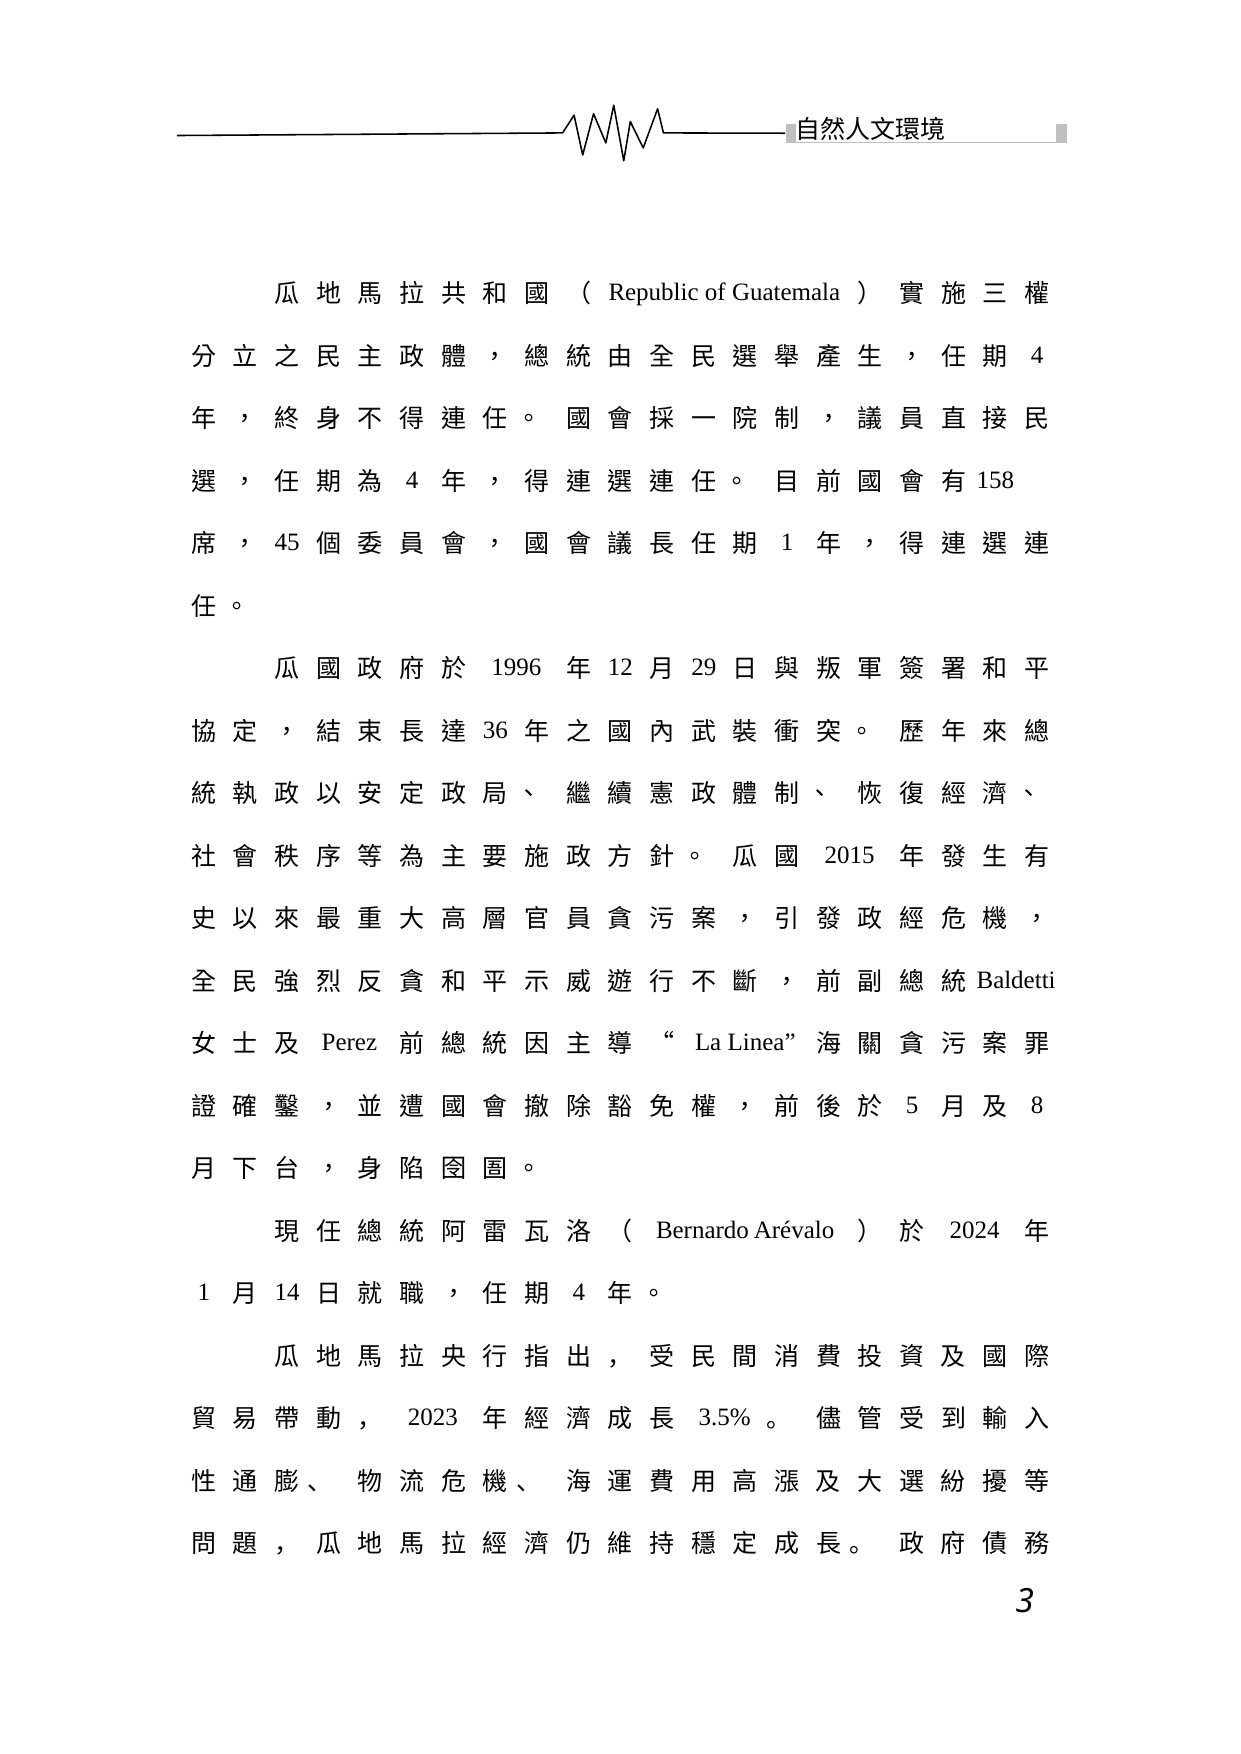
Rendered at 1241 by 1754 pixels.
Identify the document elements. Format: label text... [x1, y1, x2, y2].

text 瓜國政府於1996年12月29日與叛軍簽署和平協定，結束長達36年之國內武裝衝突。歷年來總統執政以安定政局、繼續憲政體制、恢復經濟、社會秩序等為主要施政方針。瓜國2015年發生有史以來最重大高層官員貪污案，引發政經危機，全民強烈反貪和平示威遊行不斷，前副總統Baldetti女士及Perez前總統因主導“La Linea”海關貪污案罪證確鑿，並遭國會撤除豁免權，前後於5月及8月下台，身陷囹圄。 [183, 625, 1058, 1188]
text 現任總統阿雷瓦洛（Bernardo Arévalo）於2024年1月14日就職，任期4年。 [183, 1188, 1058, 1313]
text 瓜地馬拉央行指出，受民間消費投資及國際貿易帶動，2023年經濟成長3.5%。儘管受到輸入性通膨、物流危機、海運費用高漲及大選紛擾等問題，瓜地馬拉經濟仍維持穩定成長。政府債務 [183, 1313, 1058, 1563]
text 瓜地馬拉共和國（Republic of Guatemala）實施三權分立之民主政體，總統由全民選舉產生，任期4年，終身不得連任。國會採一院制，議員直接民選，任期為4年，得連選連任。目前國會有158席，45個委員會，國會議長任期1年，得連選連任。 [183, 250, 1058, 625]
